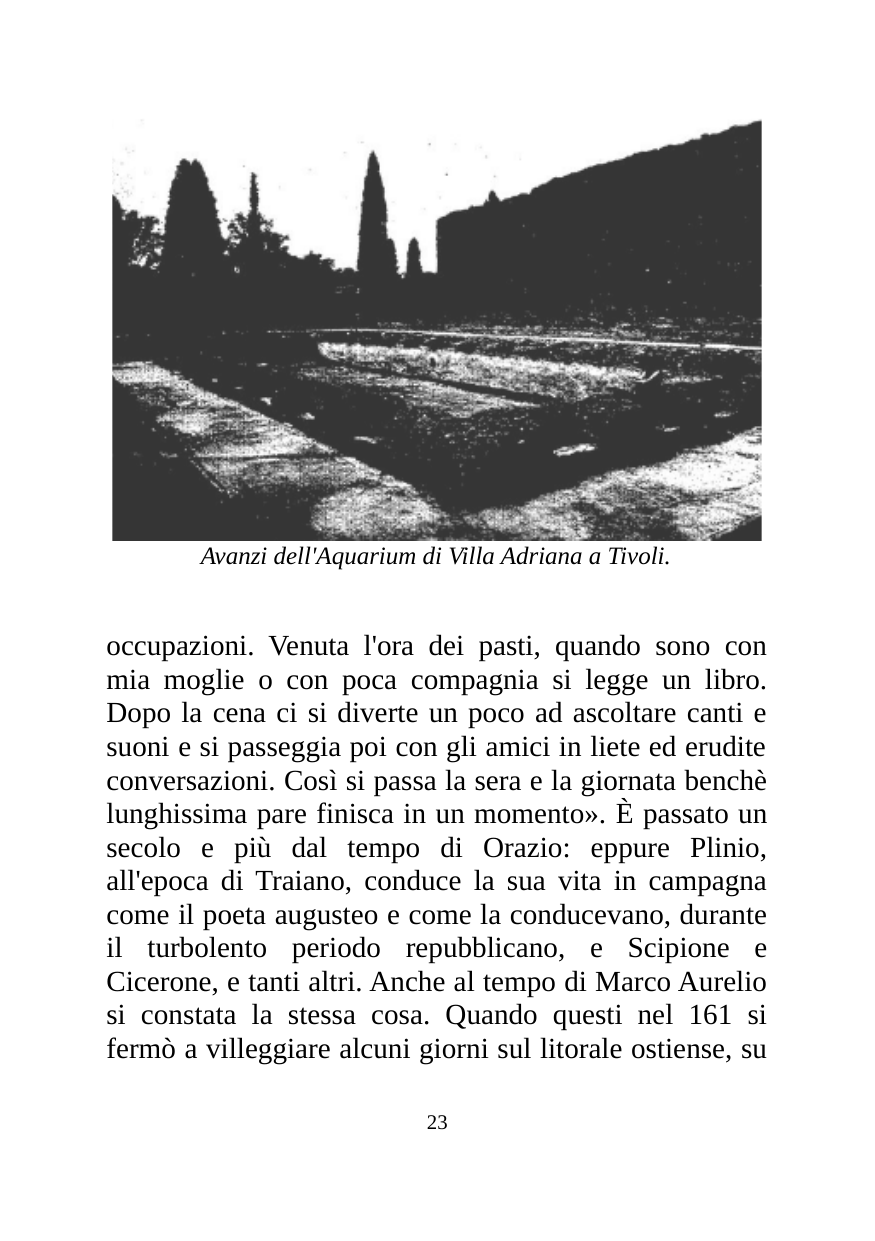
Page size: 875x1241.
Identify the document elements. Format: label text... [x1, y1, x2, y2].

picture [112, 118, 762, 541]
text occupazioni. Venuta l'ora dei pasti, quando sono con mia moglie o con poca compagnia si legge un libro. Dopo la cena ci si diverte un poco ad ascoltare canti e suoni e si passeggia poi con gli amici in liete ed erudite conversazioni. Così si passa la sera e la giornata benchè lunghissima pare finisca in un momento». È passato un secolo e più dal tempo di Orazio: eppure Plinio, all'epoca di Traiano, conduce la sua vita in campagna come il poeta augusteo e come la conducevano, durante il turbolento periodo repubblicano, e Scipione e Cicerone, e tanti altri. Anche al tempo di Marco Aurelio si constata la stessa cosa. Quando questi nel 161 si fermò a villeggiare alcuni giorni sul litorale ostiense, su [106, 106, 768, 1064]
text Avanzi dell'Aquarium di Villa Adriana a Tivoli. [112, 541, 762, 570]
